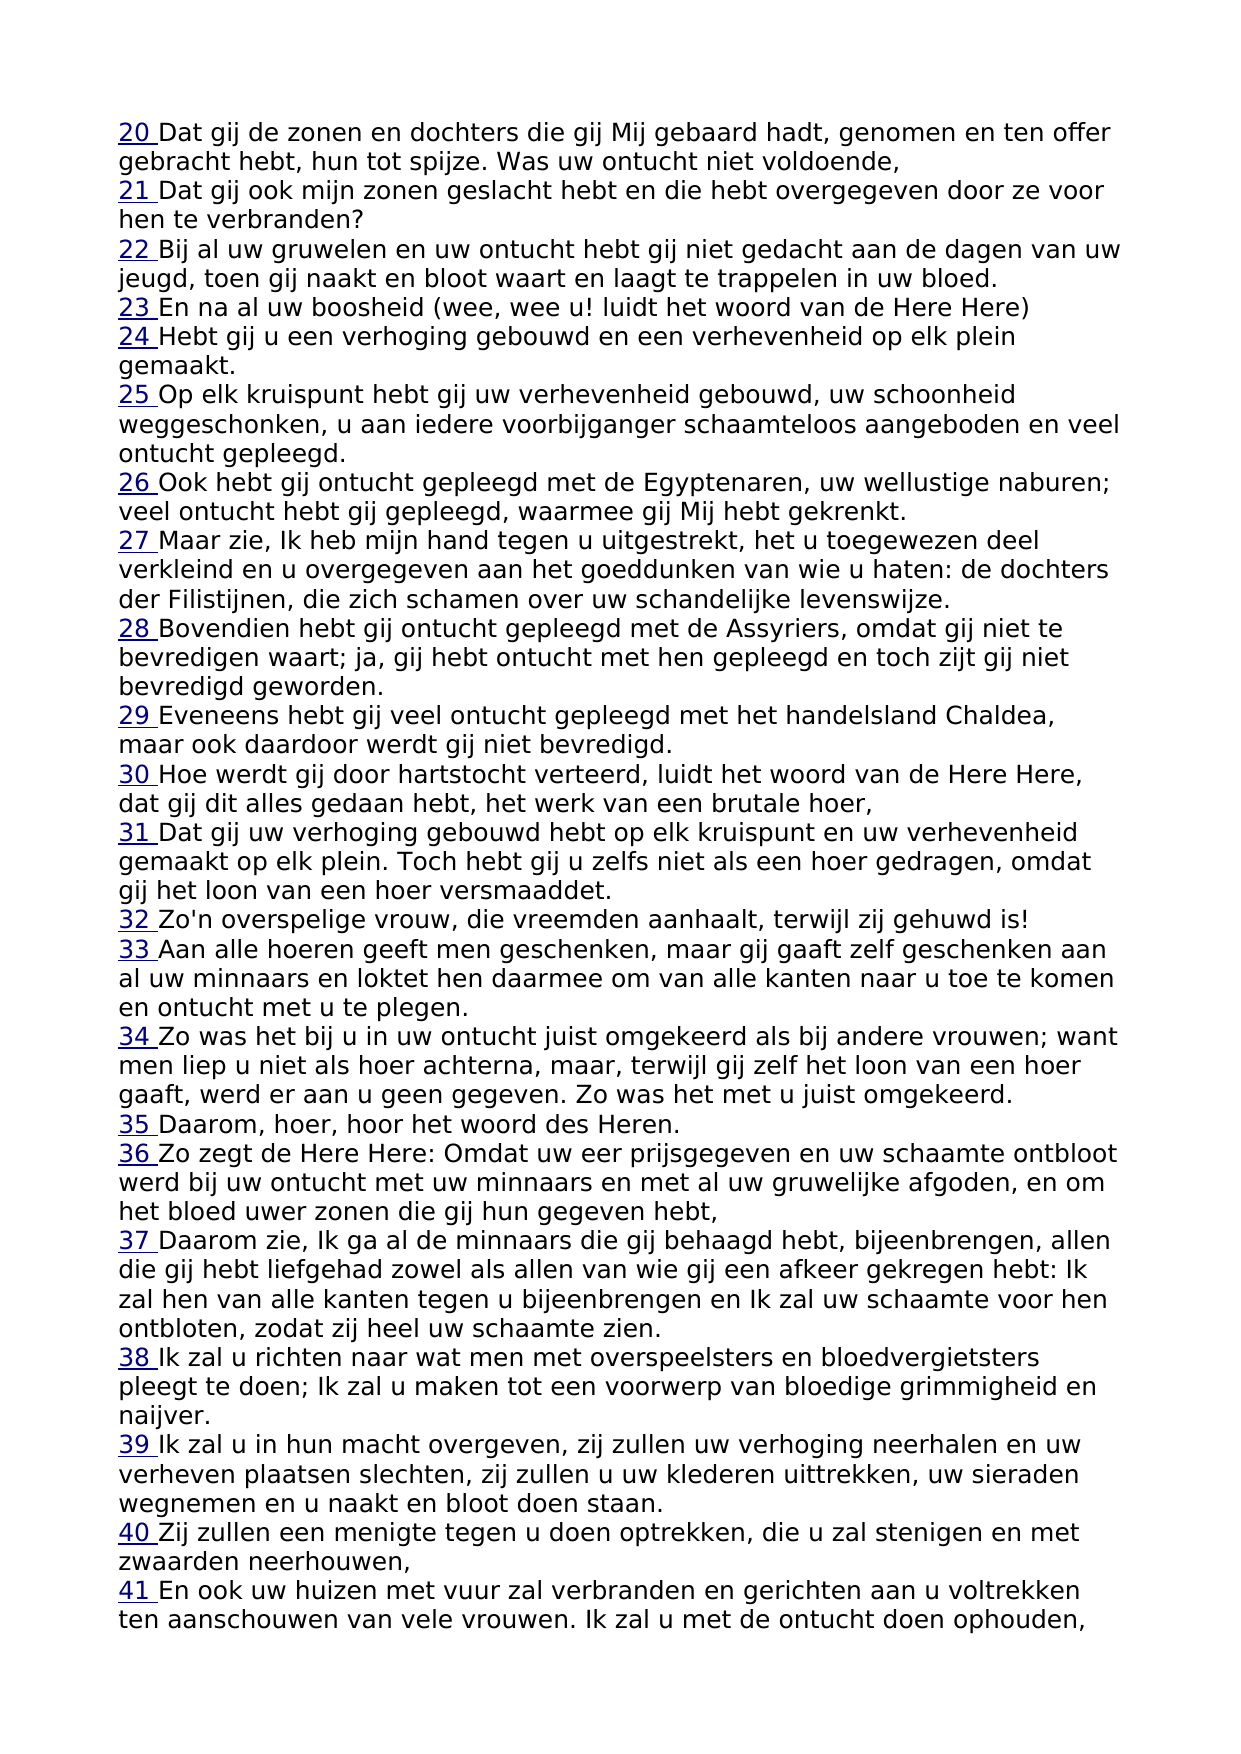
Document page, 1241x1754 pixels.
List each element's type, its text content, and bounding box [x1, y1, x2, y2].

text 20 Dat gij de zonen en dochters die gij Mij gebaard hadt, genomen en ten offer gebracht hebt, hun tot spijze. Was uw ontucht niet voldoende, 21 Dat gij ook mijn zonen geslacht hebt en die hebt overgegeven door ze voor hen te verbranden? 22 Bij al uw gruwelen en uw ontucht hebt gij niet gedacht aan de dagen van uw jeugd, toen gij naakt en bloot waart en laagt te trappelen in uw bloed. 23 En na al uw boosheid (wee, wee u! luidt het woord van de Here Here) 24 Hebt gij u een verhoging gebouwd en een verhevenheid op elk plein gemaakt. 25 Op elk kruispunt hebt gij uw verhevenheid gebouwd, uw schoonheid weggeschonken, u aan iedere voorbijganger schaamteloos aangeboden en veel ontucht gepleegd. 26 Ook hebt gij ontucht gepleegd met de Egyptenaren, uw wellustige naburen; veel ontucht hebt gij gepleegd, waarmee gij Mij hebt gekrenkt. 27 Maar zie, Ik heb mijn hand tegen u uitgestrekt, het u toegewezen deel verkleind en u overgegeven aan het goeddunken van wie u haten: de dochters der Filistijnen, die zich schamen over uw schandelijke levenswijze. 28 Bovendien hebt gij ontucht gepleegd met de Assyriers, omdat gij niet te bevredigen waart; ja, gij hebt ontucht met hen gepleegd en toch zijt gij niet bevredigd geworden. 29 Eveneens hebt gij veel ontucht gepleegd met het handelsland Chaldea, maar ook daardoor werdt gij niet bevredigd. 30 Hoe werdt gij door hartstocht verteerd, luidt het woord van de Here Here, dat gij dit alles gedaan hebt, het werk van een brutale hoer, 31 Dat gij uw verhoging gebouwd hebt op elk kruispunt en uw verhevenheid gemaakt op elk plein. Toch hebt gij u zelfs niet als een hoer gedragen, omdat gij het loon van een hoer versmaaddet. 32 Zo'n overspelige vrouw, die vreemden aanhaalt, terwijl zij gehuwd is! 33 Aan alle hoeren geeft men geschenken, maar gij gaaft zelf geschenken aan al uw minnaars en loktet hen daarmee om van alle kanten naar u toe te komen en ontucht met u te plegen. 34 Zo was het bij u in uw ontucht juist omgekeerd als bij andere vrouwen; want men liep u niet als hoer achterna, maar, terwijl gij zelf het loon van een hoer gaaft, werd er aan u geen gegeven. Zo was het met u juist omgekeerd. 35 Daarom, hoer, hoor het woord des Heren. 36 Zo zegt de Here Here: Omdat uw eer prijsgegeven en uw schaamte ontbloot werd bij uw ontucht met uw minnaars en met al uw gruwelijke afgoden, en om het bloed uwer zonen die gij hun gegeven hebt, 37 Daarom zie, Ik ga al de minnaars die gij behaagd hebt, bijeenbrengen, allen die gij hebt liefgehad zowel als allen van wie gij een afkeer gekregen hebt: Ik zal hen van alle kanten tegen u bijeenbrengen en Ik zal uw schaamte voor hen ontbloten, zodat zij heel uw schaamte zien. 38 Ik zal u richten naar wat men met overspeelsters en bloedvergietsters pleegt te doen; Ik zal u maken tot een voorwerp van bloedige grimmigheid en naijver. 39 Ik zal u in hun macht overgeven, zij zullen uw verhoging neerhalen en uw verheven plaatsen slechten, zij zullen u uw klederen uittrekken, uw sieraden wegnemen en u naakt en bloot doen staan. 40 Zij zullen een menigte tegen u doen optrekken, die u zal stenigen en met zwaarden neerhouwen, 41 En ook uw huizen met vuur zal verbranden en gerichten aan u voltrekken ten aanschouwen van vele vrouwen. Ik zal u met de ontucht doen ophouden, [118, 118, 1122, 1635]
